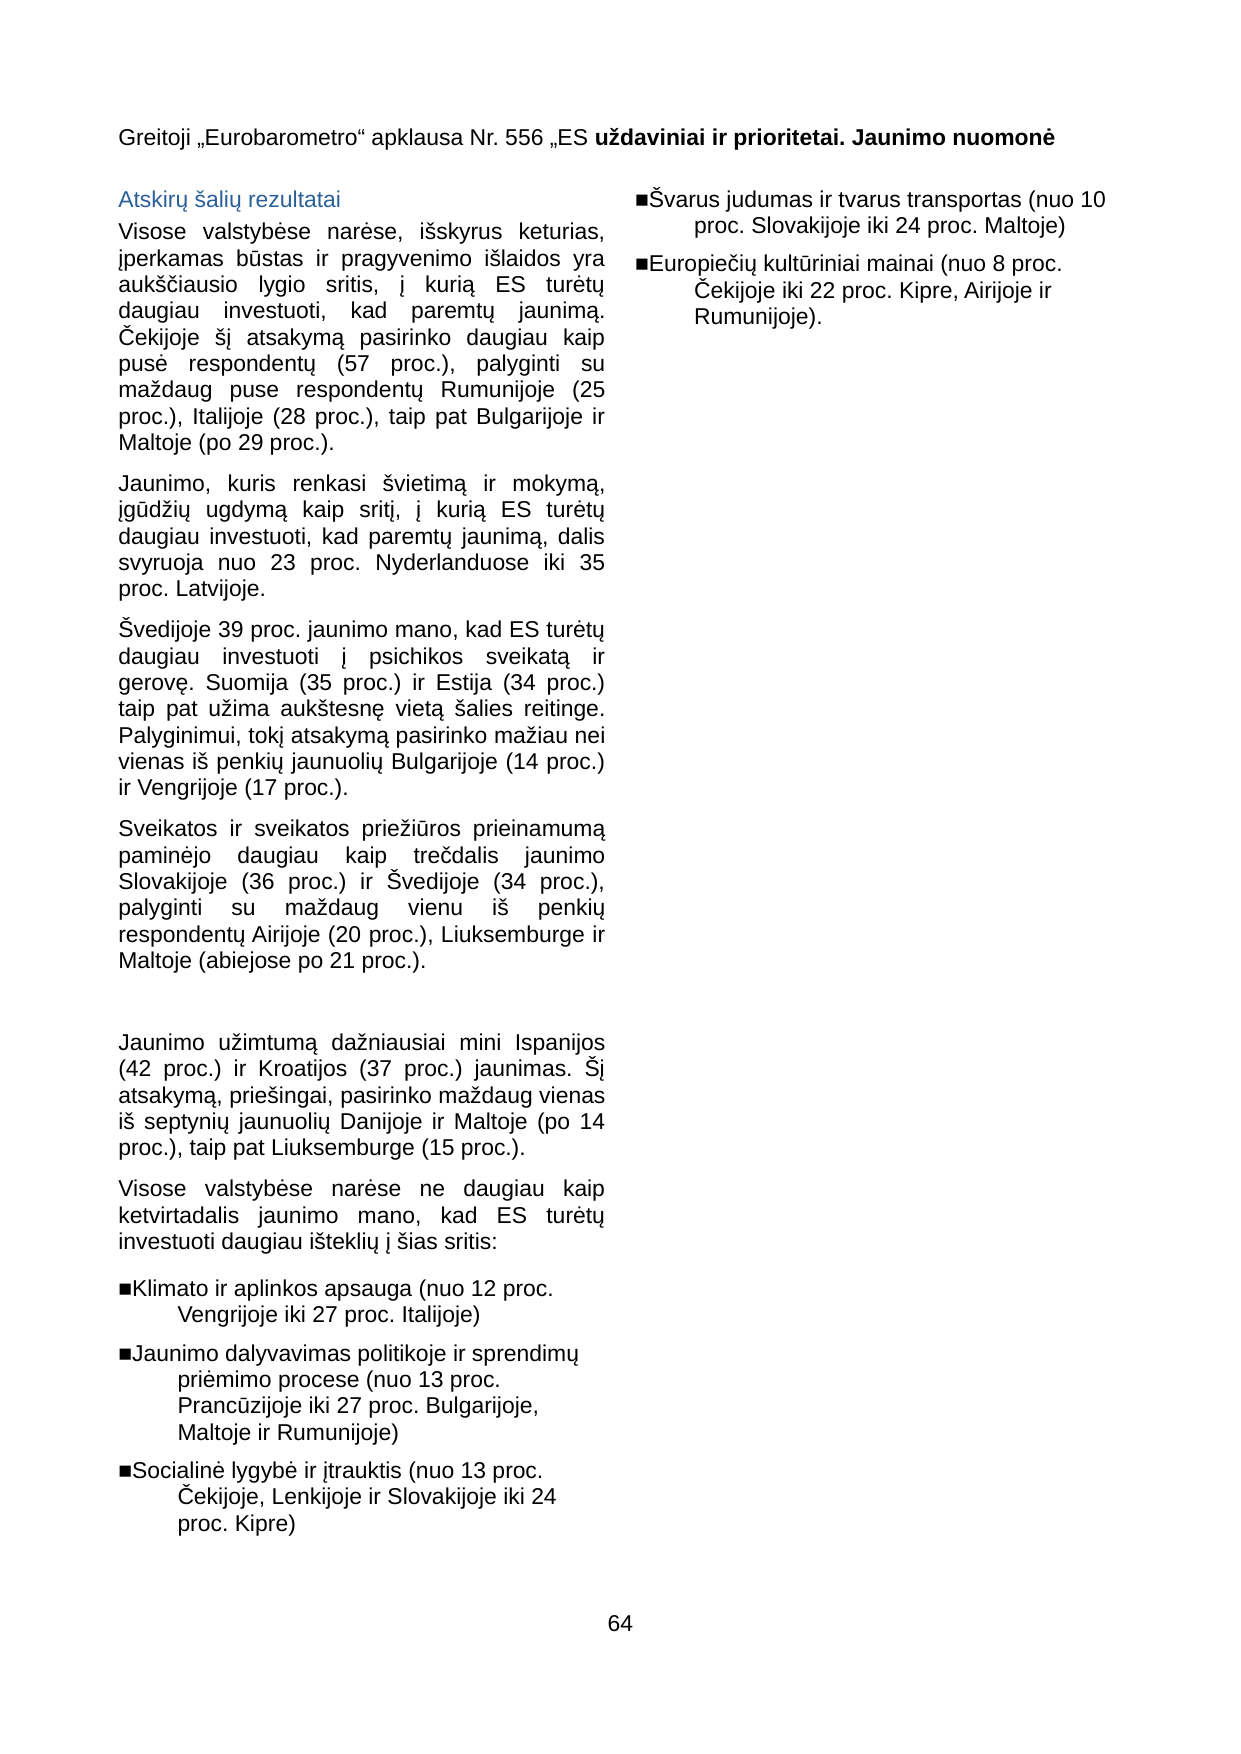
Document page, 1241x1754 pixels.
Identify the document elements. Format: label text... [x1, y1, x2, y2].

text ■Švarus judumas ir tvarus transportas (nuo 10 proc. Slovakijoje iki 24 proc. Maltoje) [635, 186, 1122, 238]
text Sveikatos ir sveikatos priežiūros prieinamumą paminėjo daugiau kaip trečdalis jaunimo Slovakijoje (36 proc.) ir Švedijoje (34 proc.), palyginti su maždaug vienu iš penkių respondentų Airijoje (20 proc.), Liuksemburge ir Maltoje (abiejose po 21 proc.). [118, 815, 605, 973]
text ■Europiečių kultūriniai mainai (nuo 8 proc. Čekijoje iki 22 proc. Kipre, Airijoje ir Rumunijoje). [635, 250, 1122, 329]
text Jaunimo užimtumą dažniausiai mini Ispanijos (42 proc.) ir Kroatijos (37 proc.) jaunimas. Šį atsakymą, priešingai, pasirinko maždaug vienas iš septynių jaunuolių Danijoje ir Maltoje (po 14 proc.), taip pat Liuksemburge (15 proc.). [118, 1029, 605, 1161]
text Jaunimo, kuris renkasi švietimą ir mokymą, įgūdžių ugdymą kaip sritį, į kurią ES turėtų daugiau investuoti, kad paremtų jaunimą, dalis svyruoja nuo 23 proc. Nyderlanduose iki 35 proc. Latvijoje. [118, 470, 605, 602]
text Visose valstybėse narėse, išskyrus keturias, įperkamas būstas ir pragyvenimo išlaidos yra aukščiausio lygio sritis, į kurią ES turėtų daugiau investuoti, kad paremtų jaunimą. Čekijoje šį atsakymą pasirinko daugiau kaip pusė respondentų (57 proc.), palyginti su maždaug puse respondentų Rumunijoje (25 proc.), Italijoje (28 proc.), taip pat Bulgarijoje ir Maltoje (po 29 proc.). [118, 218, 605, 455]
text ■Klimato ir aplinkos apsauga (nuo 12 proc. Vengrijoje iki 27 proc. Italijoje) [118, 1275, 605, 1328]
text Visose valstybėse narėse ne daugiau kaip ketvirtadalis jaunimo mano, kad ES turėtų investuoti daugiau išteklių į šias sritis: [118, 1175, 605, 1254]
text Atskirų šalių rezultatai [118, 186, 605, 212]
text Švedijoje 39 proc. jaunimo mano, kad ES turėtų daugiau investuoti į psichikos sveikatą ir gerovę. Suomija (35 proc.) ir Estija (34 proc.) taip pat užima aukštesnę vietą šalies reitinge. Palyginimui, tokį atsakymą pasirinko mažiau nei vienas iš penkių jaunuolių Bulgarijoje (14 proc.) ir Vengrijoje (17 proc.). [118, 616, 605, 801]
text ■Socialinė lygybė ir įtrauktis (nuo 13 proc. Čekijoje, Lenkijoje ir Slovakijoje iki 24 proc. Kipre) [118, 1457, 605, 1536]
text ■Jaunimo dalyvavimas politikoje ir sprendimų priėmimo procese (nuo 13 proc. Prancūzijoje iki 27 proc. Bulgarijoje, Maltoje ir Rumunijoje) [118, 1339, 605, 1445]
